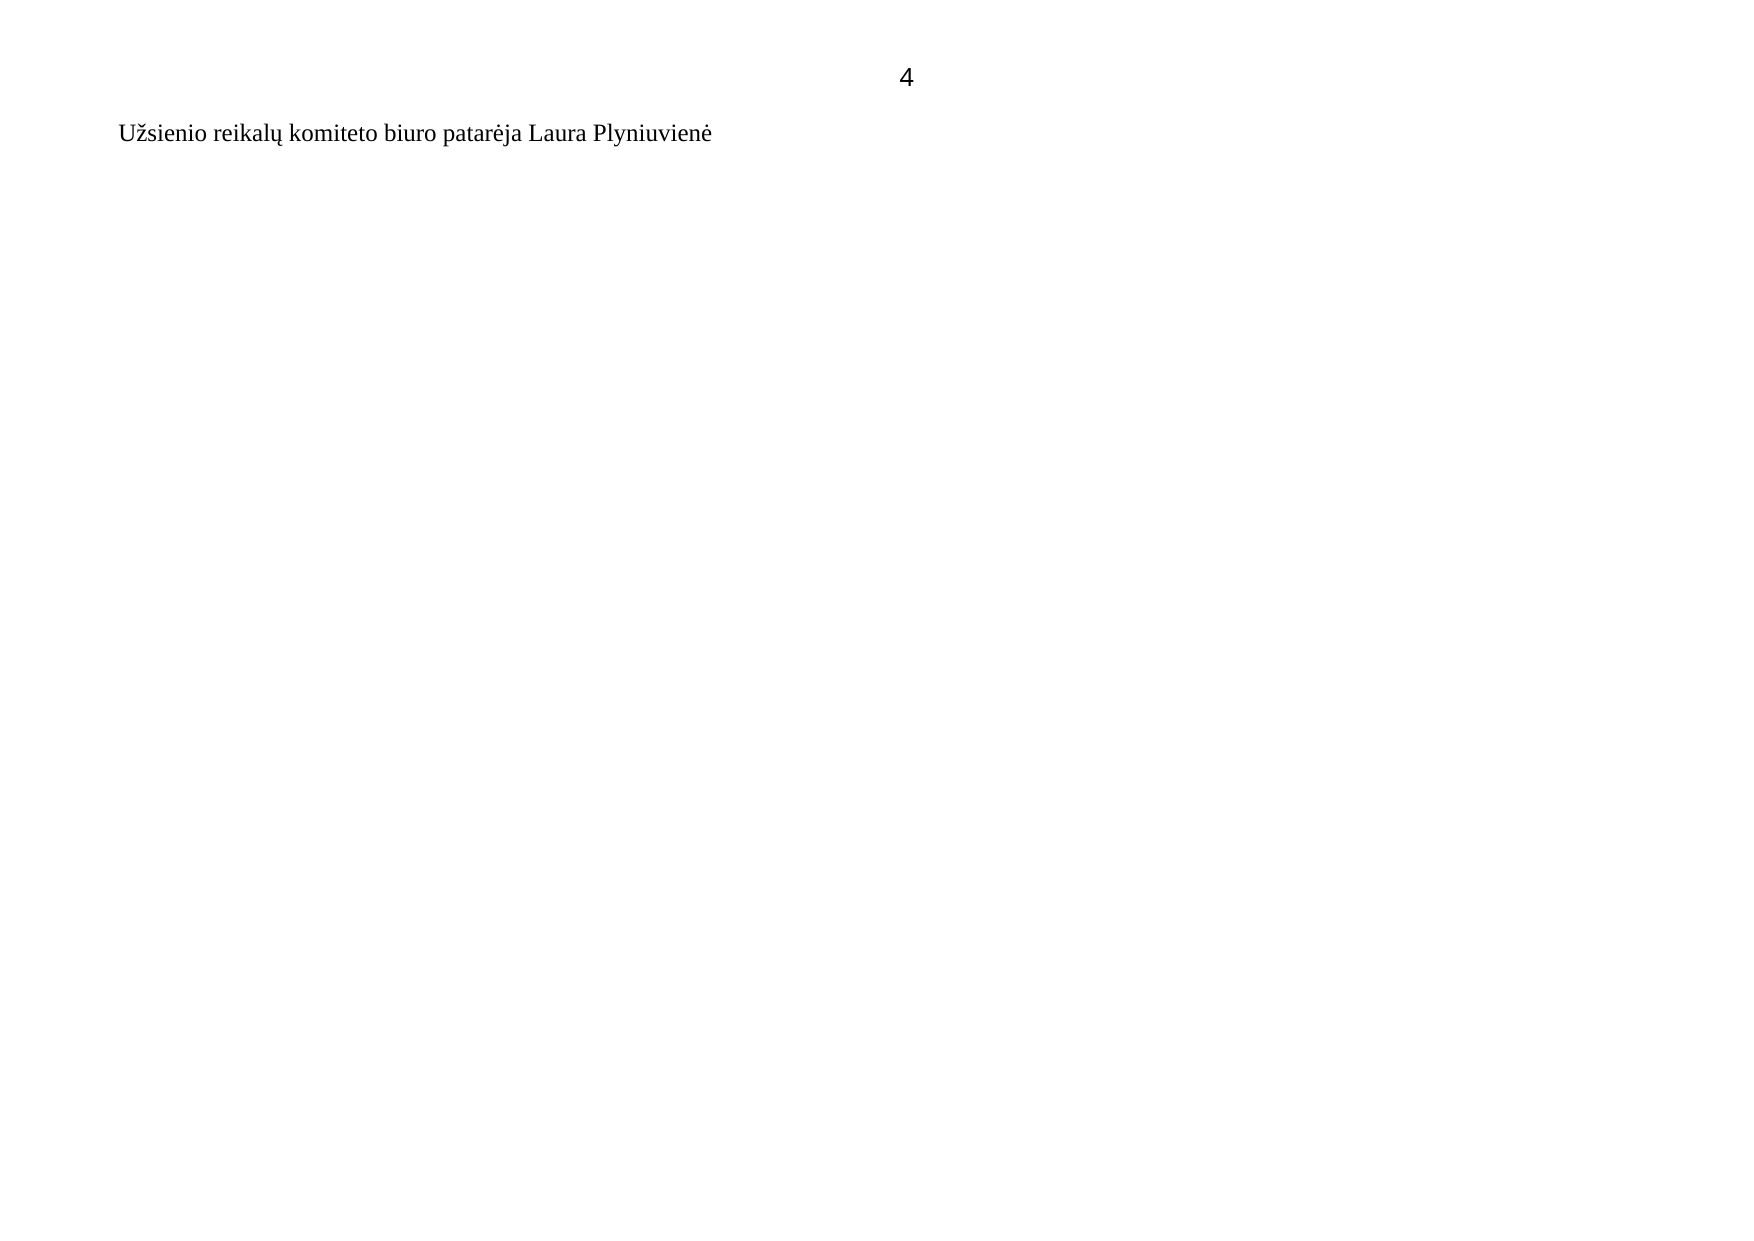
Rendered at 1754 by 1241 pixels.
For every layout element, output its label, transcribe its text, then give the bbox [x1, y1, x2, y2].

text Užsienio reikalų komiteto biuro patarėja Laura Plyniuvienė [118, 118, 1695, 147]
